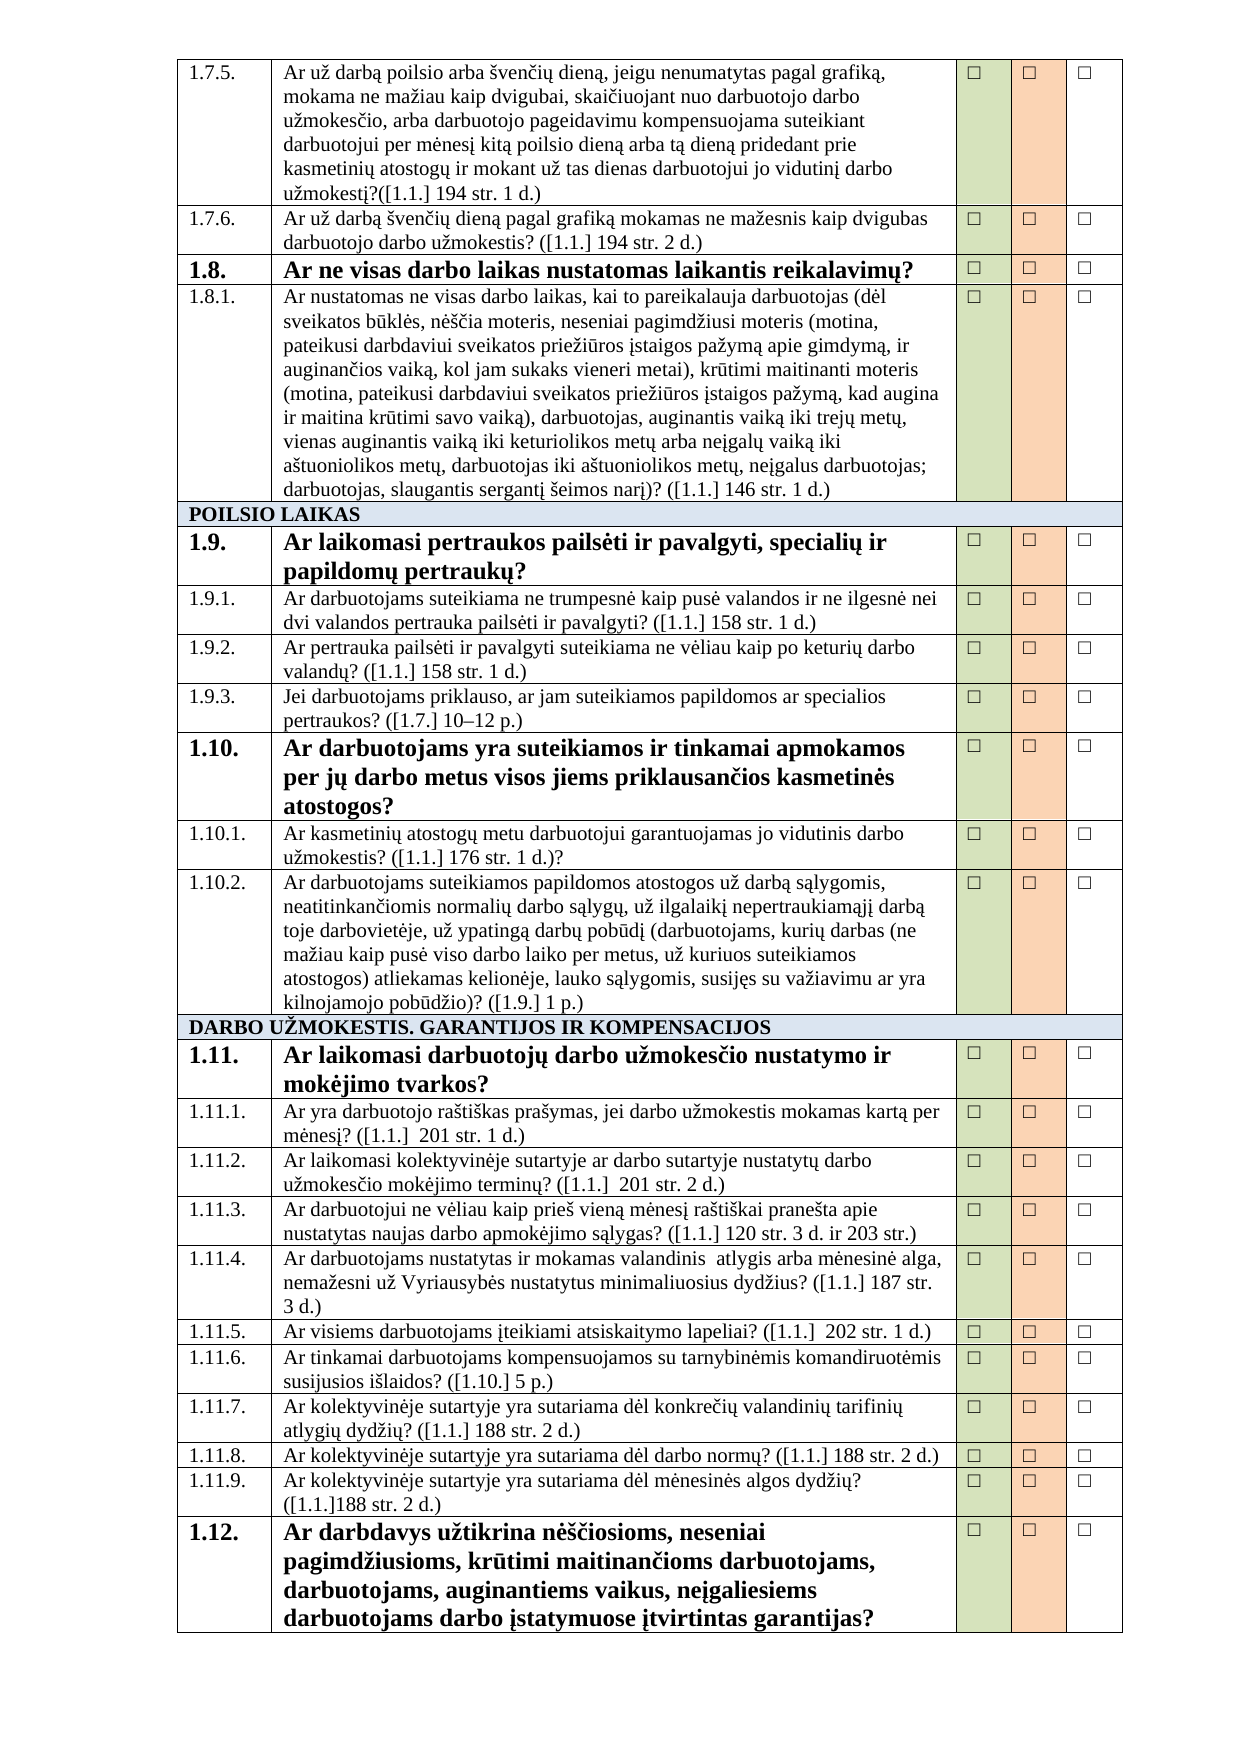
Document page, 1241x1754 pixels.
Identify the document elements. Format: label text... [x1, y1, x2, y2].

table_cell □[] [957, 1517, 1011, 1632]
table_cell 1.9. [178, 527, 271, 585]
table_cell 1.11.2. [178, 1148, 271, 1196]
table_cell □[] [957, 1148, 1011, 1196]
table_cell Ar kasmetinių atostogų metu darbuotojui garantuojamas jo vidutinis darbo užmokestis? ([1.1.] 176 str. 1 d.)? [272, 821, 956, 869]
table_cell □[] [1012, 527, 1066, 585]
table_cell □[] [1012, 586, 1066, 634]
table_cell 1.12. [178, 1517, 271, 1632]
table_cell □[] [1012, 684, 1066, 732]
table_cell □[] [1012, 1394, 1066, 1442]
table_cell □[] [1012, 255, 1066, 283]
table_cell □[] [957, 285, 1011, 501]
table_cell 1.11.3. [178, 1197, 271, 1245]
table_cell □[] [1012, 1345, 1066, 1393]
table_cell 1.11.5. [178, 1320, 271, 1343]
table_cell □[] [1067, 586, 1122, 634]
table_cell □[] [1067, 1394, 1122, 1442]
table_cell □[] [957, 635, 1011, 683]
table_cell Ar laikomasi pertraukos pailsėti ir pavalgyti, specialių ir papildomų pertraukų? [272, 527, 956, 585]
table_cell 1.11.6. [178, 1345, 271, 1393]
table_cell Ar tinkamai darbuotojams kompensuojamos su tarnybinėmis komandiruotėmis susijusios išlaidos? ([1.10.] 5 p.) [272, 1345, 956, 1393]
table_cell □[] [1067, 1468, 1122, 1516]
table_cell □[] [1012, 206, 1066, 254]
table_cell □[] [1012, 1246, 1066, 1318]
table_cell □[] [1067, 1197, 1122, 1245]
table_cell □[] [1067, 60, 1122, 204]
table_cell Ar pertrauka pailsėti ir pavalgyti suteikiama ne vėliau kaip po keturių darbo valandų? ([1.1.] 158 str. 1 d.) [272, 635, 956, 683]
table_cell □[] [957, 1394, 1011, 1442]
table_cell 1.8.1. [178, 285, 271, 501]
table_cell Ar kolektyvinėje sutartyje yra sutariama dėl darbo normų? ([1.1.] 188 str. 2 d.) [272, 1443, 956, 1467]
table_cell Ar už darbą švenčių dieną pagal grafiką mokamas ne mažesnis kaip dvigubas darbuotojo darbo užmokestis? ([1.1.] 194 str. 2 d.) [272, 206, 956, 254]
table_cell □[] [1067, 733, 1122, 819]
table_cell □[] [1067, 1320, 1122, 1343]
table_cell 1.11.4. [178, 1246, 271, 1318]
table_cell 1.11.8. [178, 1443, 271, 1467]
table_cell □[] [1067, 527, 1122, 585]
table_cell 1.9.2. [178, 635, 271, 683]
table_cell □[] [1012, 635, 1066, 683]
table_cell Ar kolektyvinėje sutartyje yra sutariama dėl mėnesinės algos dydžių? ([1.1.]188 str. 2 d.) [272, 1468, 956, 1516]
table_cell □[] [1067, 1443, 1122, 1467]
table_cell □[] [957, 1099, 1011, 1147]
table_cell Ar darbuotojams suteikiamos papildomos atostogos už darbą sąlygomis, neatitinkančiomis normalių darbo sąlygų, už ilgalaikį nepertraukiamąjį darbą toje darbovietėje, už ypatingą darbų pobūdį (darbuotojams, kurių darbas (ne mažiau kaip pusė viso darbo laiko per metus, už kuriuos suteikiamos atostogos) atliekamas kelionėje, lauko sąlygomis, susijęs su važiavimu ar yra kilnojamojo pobūdžio)? ([1.9.] 1 p.) [272, 870, 956, 1014]
table_cell □[] [1012, 870, 1066, 1014]
table_cell □[] [957, 870, 1011, 1014]
table_cell □[] [1067, 1099, 1122, 1147]
table_cell 1.8. [178, 255, 271, 283]
table_cell 1.10.1. [178, 821, 271, 869]
table_cell □[] [957, 1345, 1011, 1393]
table_cell 1.7.6. [178, 206, 271, 254]
table_cell □[] [957, 733, 1011, 819]
table_cell □[] [1012, 1148, 1066, 1196]
table_cell □[] [1012, 1320, 1066, 1343]
table_cell Jei darbuotojams priklauso, ar jam suteikiamos papildomos ar specialios pertraukos? ([1.7.] 10–12 p.) [272, 684, 956, 732]
table_cell □[] [957, 1468, 1011, 1516]
table_cell □[] [1012, 1099, 1066, 1147]
table_cell 1.11.7. [178, 1394, 271, 1442]
table_cell □[] [1067, 206, 1122, 254]
table_cell 1.11. [178, 1040, 271, 1098]
table_cell □[] [1012, 1040, 1066, 1098]
table_cell Ar darbuotojui ne vėliau kaip prieš vieną mėnesį raštiškai pranešta apie nustatytas naujas darbo apmokėjimo sąlygas? ([1.1.] 120 str. 3 d. ir 203 str.) [272, 1197, 956, 1245]
table_cell Ar yra darbuotojo raštiškas prašymas, jei darbo užmokestis mokamas kartą per mėnesį? ([1.1.] 201 str. 1 d.) [272, 1099, 956, 1147]
table_cell □[] [1067, 1040, 1122, 1098]
table_cell 1.11.9. [178, 1468, 271, 1516]
table_cell □[] [1012, 733, 1066, 819]
table_cell 1.7.5. [178, 60, 271, 204]
table_cell Ar laikomasi darbuotojų darbo užmokesčio nustatymo ir mokėjimo tvarkos? [272, 1040, 956, 1098]
table_cell □[] [957, 60, 1011, 204]
table_cell Ar už darbą poilsio arba švenčių dieną, jeigu nenumatytas pagal grafiką, mokama ne mažiau kaip dvigubai, skaičiuojant nuo darbuotojo darbo užmokesčio, arba darbuotojo pageidavimu kompensuojama suteikiant darbuotojui per mėnesį kitą poilsio dieną arba tą dieną pridedant prie kasmetinių atostogų ir mokant už tas dienas darbuotojui jo vidutinį darbo užmokestį?([1.1.] 194 str. 1 d.) [272, 60, 956, 204]
table_cell □[] [1012, 1443, 1066, 1467]
table_cell Ar kolektyvinėje sutartyje yra sutariama dėl konkrečių valandinių tarifinių atlygių dydžių? ([1.1.] 188 str. 2 d.) [272, 1394, 956, 1442]
table_cell Ar visiems darbuotojams įteikiami atsiskaitymo lapeliai? ([1.1.] 202 str. 1 d.) [272, 1320, 956, 1343]
table_cell □[] [1067, 1246, 1122, 1318]
table_cell □[] [1067, 285, 1122, 501]
table_cell □[] [1067, 684, 1122, 732]
table_cell □[] [1012, 821, 1066, 869]
table_cell Ar ne visas darbo laikas nustatomas laikantis reikalavimų? [272, 255, 956, 283]
table_cell □[] [957, 1443, 1011, 1467]
table_cell POILSIO LAIKAS [178, 502, 1122, 526]
table_cell □[] [1012, 60, 1066, 204]
table_cell □[] [1067, 1345, 1122, 1393]
table_cell □[] [1067, 870, 1122, 1014]
table_cell □[] [1067, 1517, 1122, 1632]
table_cell □[] [957, 206, 1011, 254]
table_cell □[] [1012, 1468, 1066, 1516]
table_cell □[] [957, 586, 1011, 634]
table_cell □[] [957, 684, 1011, 732]
table_cell □[] [957, 1040, 1011, 1098]
table_cell □[] [1067, 821, 1122, 869]
table_cell □[] [1067, 255, 1122, 283]
table_cell □[] [957, 821, 1011, 869]
table_cell Ar darbuotojams nustatytas ir mokamas valandinis atlygis arba mėnesinė alga, nemažesni už Vyriausybės nustatytus minimaliuosius dydžius? ([1.1.] 187 str. 3 d.) [272, 1246, 956, 1318]
table_cell 1.10.2. [178, 870, 271, 1014]
table_cell Ar laikomasi kolektyvinėje sutartyje ar darbo sutartyje nustatytų darbo užmokesčio mokėjimo terminų? ([1.1.] 201 str. 2 d.) [272, 1148, 956, 1196]
table_cell □[] [957, 1320, 1011, 1343]
table_cell DARBO UŽMOKESTIS. GARANTIJOS IR KOMPENSACIJOS [178, 1015, 1122, 1039]
table_cell □[] [1067, 635, 1122, 683]
table_cell □[] [957, 255, 1011, 283]
table_cell □[] [1012, 285, 1066, 501]
table_cell □[] [1012, 1197, 1066, 1245]
table_cell Ar nustatomas ne visas darbo laikas, kai to pareikalauja darbuotojas (dėl sveikatos būklės, nėščia moteris, neseniai pagimdžiusi moteris (motina, pateikusi darbdaviui sveikatos priežiūros įstaigos pažymą apie gimdymą, ir auginančios vaiką, kol jam sukaks vieneri metai), krūtimi maitinanti moteris (motina, pateikusi darbdaviui sveikatos priežiūros įstaigos pažymą, kad augina ir maitina krūtimi savo vaiką), darbuotojas, auginantis vaiką iki trejų metų, vienas auginantis vaiką iki keturiolikos metų arba neįgalų vaiką iki aštuoniolikos metų, darbuotojas iki aštuoniolikos metų, neįgalus darbuotojas; darbuotojas, slaugantis sergantį šeimos narį)? ([1.1.] 146 str. 1 d.) [272, 285, 956, 501]
table_cell □[] [957, 1246, 1011, 1318]
table_cell Ar darbuotojams yra suteikiamos ir tinkamai apmokamos per jų darbo metus visos jiems priklausančios kasmetinės atostogos? [272, 733, 956, 819]
table_cell □[] [957, 1197, 1011, 1245]
table_cell 1.9.3. [178, 684, 271, 732]
table_cell □[] [1067, 1148, 1122, 1196]
table_cell Ar darbuotojams suteikiama ne trumpesnė kaip pusė valandos ir ne ilgesnė nei dvi valandos pertrauka pailsėti ir pavalgyti? ([1.1.] 158 str. 1 d.) [272, 586, 956, 634]
table_cell 1.10. [178, 733, 271, 819]
table_cell □[] [1012, 1517, 1066, 1632]
table_cell 1.11.1. [178, 1099, 271, 1147]
table_cell Ar darbdavys užtikrina nėščiosioms, neseniai pagimdžiusioms, krūtimi maitinančioms darbuotojams, darbuotojams, auginantiems vaikus, neįgaliesiems darbuotojams darbo įstatymuose įtvirtintas garantijas? [272, 1517, 956, 1632]
table_cell 1.9.1. [178, 586, 271, 634]
table_cell □[] [957, 527, 1011, 585]
